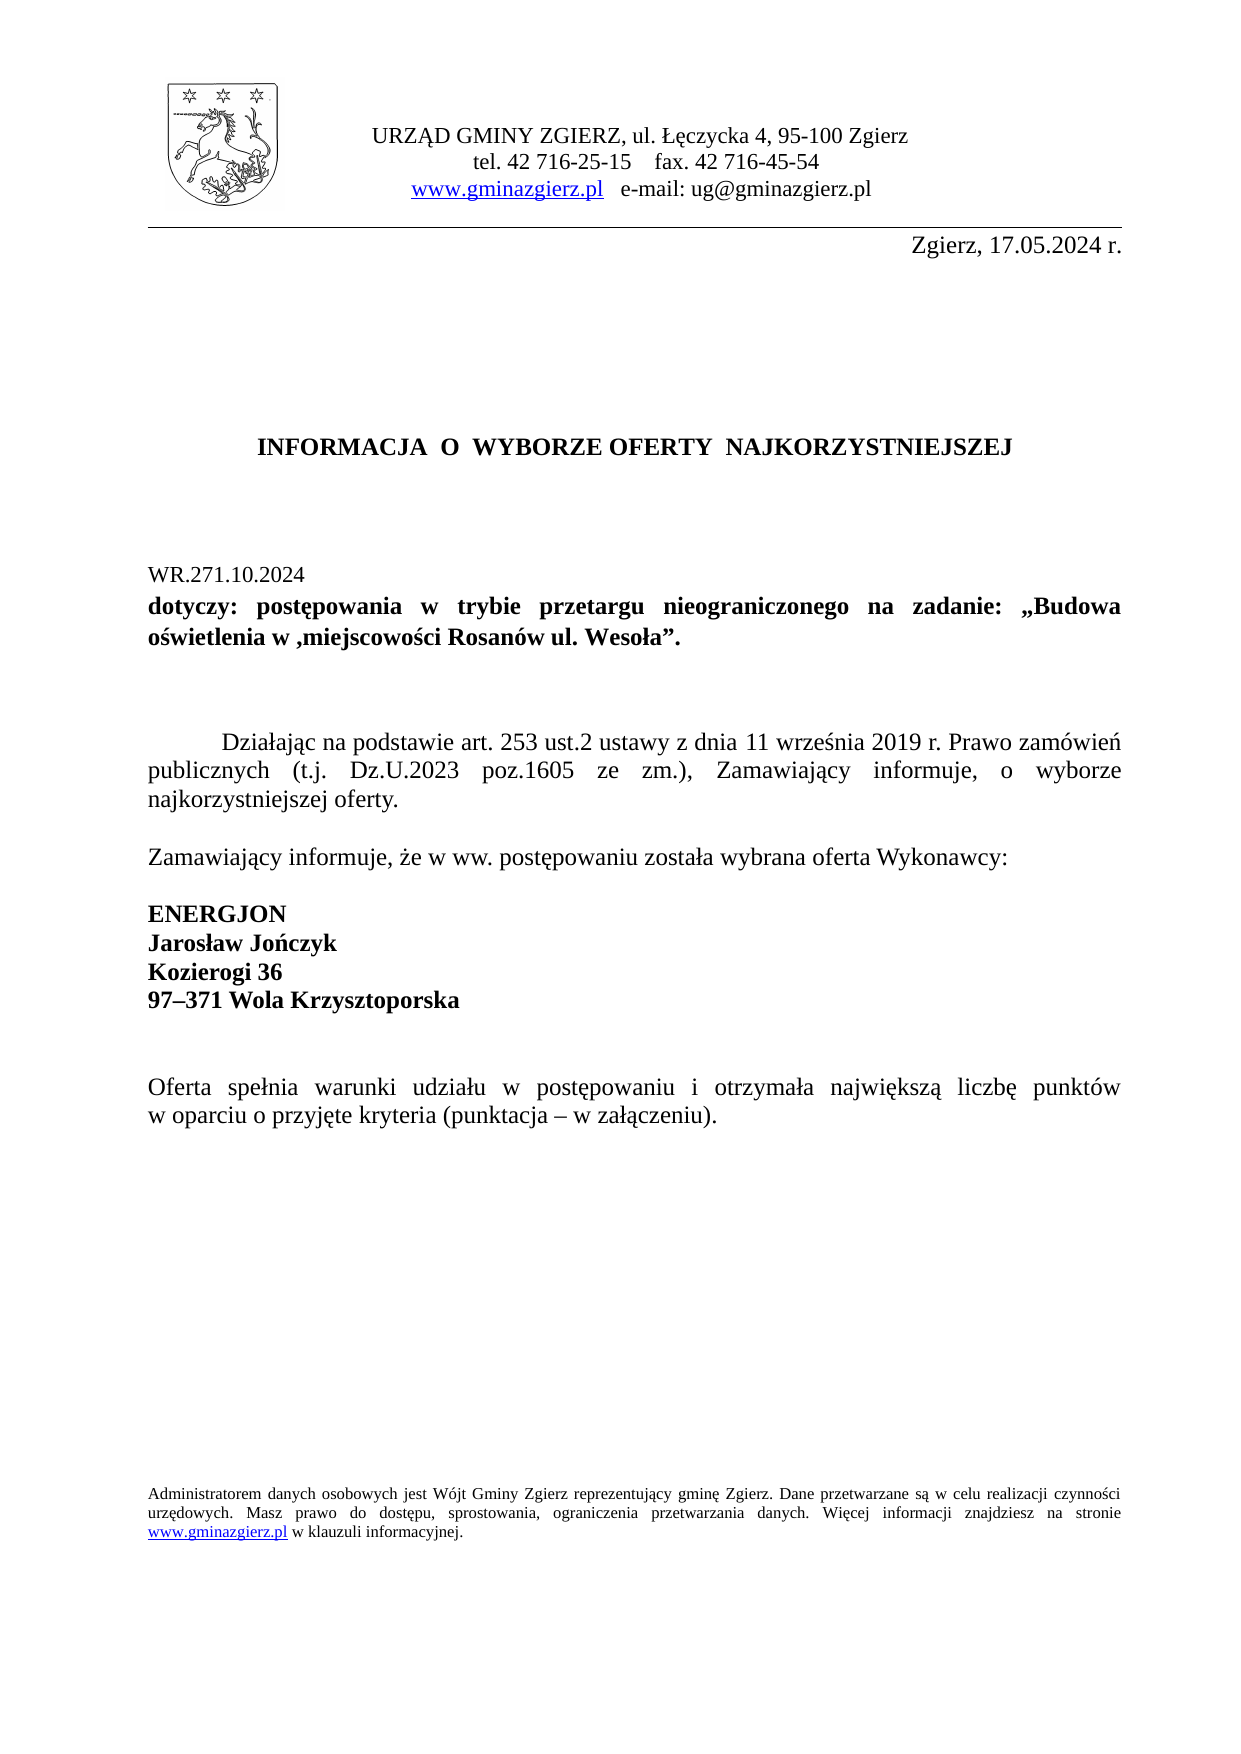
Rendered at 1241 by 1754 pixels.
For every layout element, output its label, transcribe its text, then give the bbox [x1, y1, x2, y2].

text Jarosław Jończyk [148, 928, 1122, 957]
text INFORMACJA O WYBORZE OFERTY NAJKORZYSTNIEJSZEJ [148, 432, 1122, 460]
text Zgierz, 17.05.2024 r. [148, 228, 1122, 259]
text 97–371 Wola Krzysztoporska [148, 986, 1122, 1014]
text Działając na podstawie art. 253 ust.2 ustawy z dnia 11 września 2019 r. Prawo zamówień publicznych (t.j. Dz.U.2023 poz.1605 ze zm.), Zamawiający informuje, o wyborze najkorzystniejszej oferty. [148, 727, 1122, 813]
text Kozierogi 36 [148, 957, 1122, 986]
picture [165, 77, 285, 211]
text ENERGJON [148, 899, 1122, 928]
text Administratorem danych osobowych jest Wójt Gminy Zgierz reprezentujący gminę Zgierz. Dane przetwarzane są w celu realizacji czynności urzędowych. Masz prawo do dostępu, sprostowania, ograniczenia przetwarzania danych. Więcej informacji znajdziesz na stronie www.gminazgierz.pl w klauzuli informacyjnej. [148, 1484, 1122, 1541]
text Zamawiający informuje, że w ww. postępowaniu została wybrana oferta Wykonawcy: [148, 842, 1122, 871]
text Oferta spełnia warunki udziału w postępowaniu i otrzymała największą liczbę punktów w oparciu o przyjęte kryteria (punktacja – w załączeniu). [148, 1072, 1122, 1129]
text WR.271.10.2024 [148, 561, 1122, 587]
text dotyczy: postępowania w trybie przetargu nieograniczonego na zadanie: „Budowa oświetlenia w ,miejscowości Rosanów ul. Wesoła”. [148, 591, 1122, 651]
